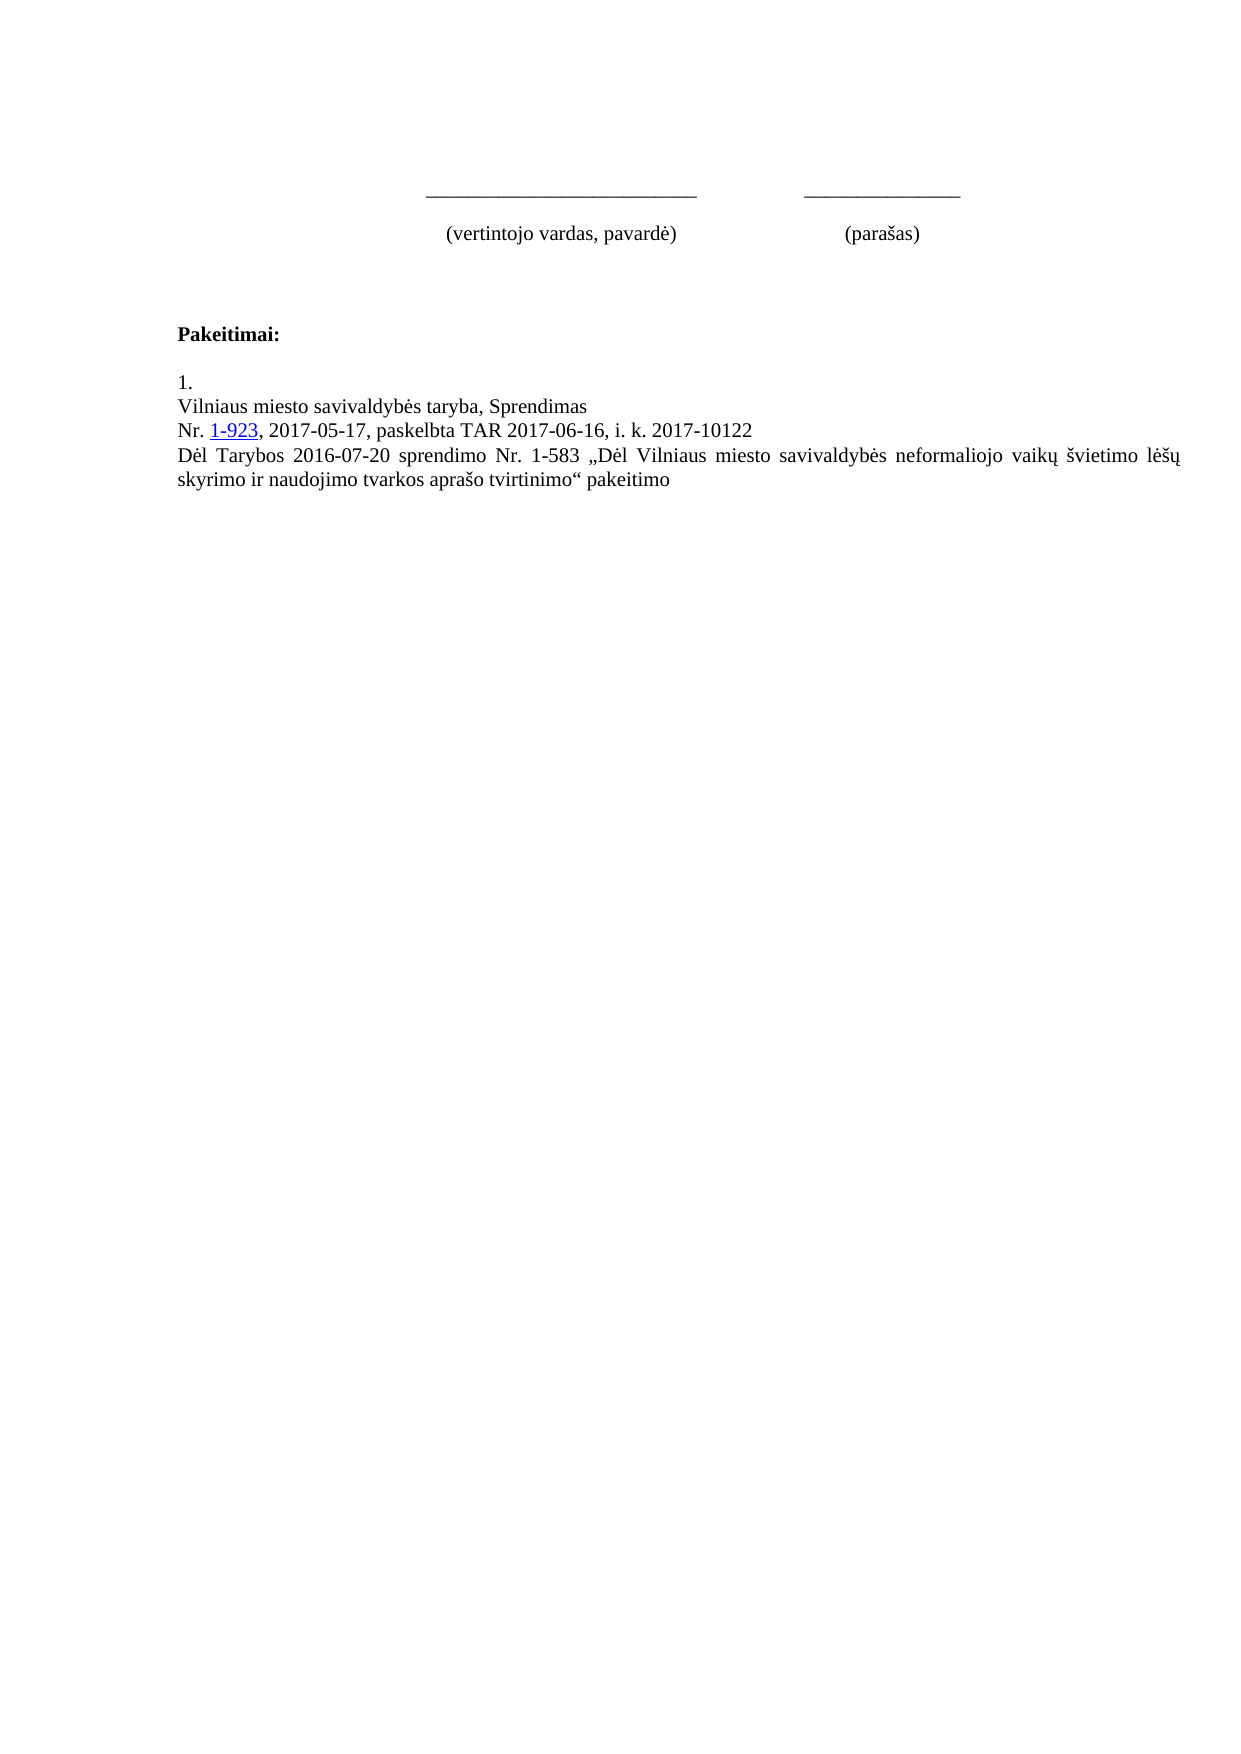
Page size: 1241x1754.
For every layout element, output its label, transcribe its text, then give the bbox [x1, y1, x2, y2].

text Nr. 1-923, 2017-05-17, paskelbta TAR 2017-06-16, i. k. 2017-10122 [177, 418, 1181, 442]
text Dėl Tarybos 2016-07-20 sprendimo Nr. 1-583 „Dėl Vilniaus miesto savivaldybės neformaliojo vaikų švietimo lėšų skyrimo ir naudojimo tvarkos aprašo tvirtinimo“ pakeitimo [177, 442, 1181, 491]
table_header __________________________ (vertintojo vardas, pavardė) [351, 176, 771, 245]
table_header _______________ (parašas) [771, 176, 993, 245]
text Vilniaus miesto savivaldybės taryba, Sprendimas [177, 394, 1181, 418]
table_header [177, 176, 351, 245]
text 1. [177, 370, 1181, 394]
text Pakeitimai: [177, 322, 1181, 346]
